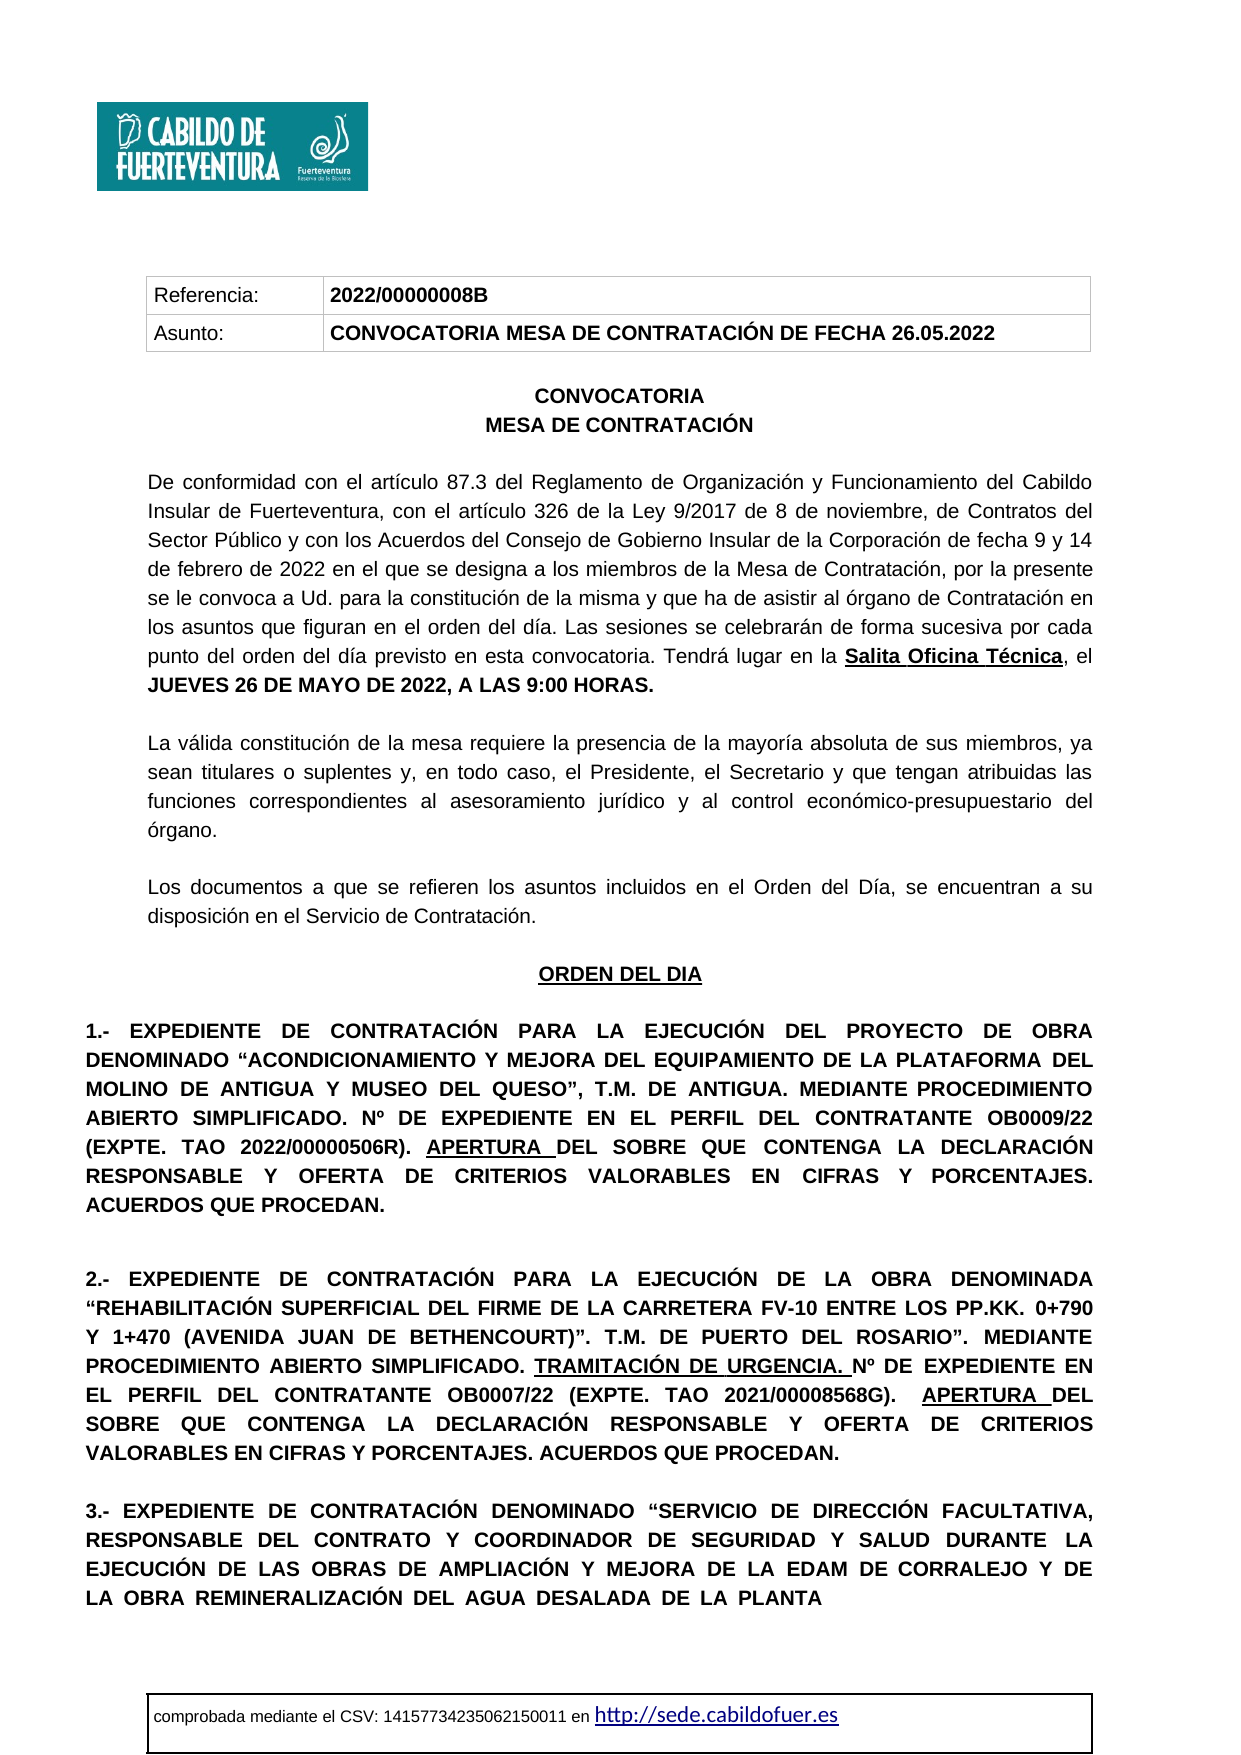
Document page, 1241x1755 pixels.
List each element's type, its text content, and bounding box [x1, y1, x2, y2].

table_cell Asunto: [147, 315, 323, 351]
text Los documentos a que se refieren los asuntos incluidos en el Orden del Día, se encuentran a su disposición en el Servicio de Contratación. [147, 875, 1093, 928]
table_header Referencia: [147, 277, 323, 313]
text CONVOCATORIA MESA DE CONTRATACIÓN [485, 384, 763, 437]
text La válida constitución de la mesa requiere la presencia de la mayoría absoluta de sus miembros, ya sean titulares o suplentes y, en todo caso, el Presidente, el Secretario y que tengan atribuidas las funciones correspondientes al asesoramiento jurídico y al control económico-presupuestario del órgano. [147, 731, 1093, 841]
text 2.- EXPEDIENTE DE CONTRATACIÓN PARA LA EJECUCIÓN DE LA OBRA DENOMINADA “REHABILITACIÓN SUPERFICIAL DEL FIRME DE LA CARRETERA FV-10 ENTRE LOS PP.KK. 0+790 Y 1+470 (AVENIDA JUAN DE BETHENCOURT)”. T.M. DE PUERTO DEL ROSARIO”. MEDIANTE PROCEDIMIENTO ABIERTO SIMPLIFICADO. TRAMITACIÓN DE URGENCIA. Nº DE EXPEDIENTE EN EL PERFIL DEL CONTRATANTE OB0007/22 (EXPTE. TAO 2021/00008568G). APERTURA DEL SOBRE QUE CONTENGA LA DECLARACIÓN RESPONSABLE Y OFERTA DE CRITERIOS VALORABLES EN CIFRAS Y PORCENTAJES. ACUERDOS QUE PROCEDAN. [85, 1267, 1093, 1465]
text 3.- EXPEDIENTE DE CONTRATACIÓN DENOMINADO “SERVICIO DE DIRECCIÓN FACULTATIVA, RESPONSABLE DEL CONTRATO Y COORDINADOR DE SEGURIDAD Y SALUD DURANTE LA EJECUCIÓN DE LAS OBRAS DE AMPLIACIÓN Y MEJORA DE LA EDAM DE CORRALEJO Y DE LA OBRA REMINERALIZACIÓN DEL AGUA DESALADA DE LA PLANTA [85, 1498, 1093, 1609]
text De conformidad con el artículo 87.3 del Reglamento de Organización y Funcionamiento del Cabildo Insular de Fuerteventura, con el artículo 326 de la Ley 9/2017 de 8 de noviembre, de Contratos del Sector Público y con los Acuerdos del Consejo de Gobierno Insular de la Corporación de fecha 9 y 14 de febrero de 2022 en el que se designa a los miembros de la Mesa de Contratación, por la presente se le convoca a Ud. para la constitución de la misma y que ha de asistir al órgano de Contratación en los asuntos que figuran en el orden del día. Las sesiones se celebrarán de forma sucesiva por cada punto del orden del día previsto en esta convocatoria. Tendrá lugar en la Salita Oficina Técnica, el JUEVES 26 DE MAYO DE 2022, A LAS 9:00 HORAS. [147, 470, 1093, 697]
table_cell CONVOCATORIA MESA DE CONTRATACIÓN DE FECHA 26.05.2022 [324, 315, 1090, 351]
text ORDEN DEL DIA [133, 962, 1107, 986]
table_header 2022/00000008B [324, 277, 1090, 313]
text 1.- EXPEDIENTE DE CONTRATACIÓN PARA LA EJECUCIÓN DEL PROYECTO DE OBRA DENOMINADO “ACONDICIONAMIENTO Y MEJORA DEL EQUIPAMIENTO DE LA PLATAFORMA DEL MOLINO DE ANTIGUA Y MUSEO DEL QUESO”, T.M. DE ANTIGUA. MEDIANTE PROCEDIMIENTO ABIERTO SIMPLIFICADO. Nº DE EXPEDIENTE EN EL PERFIL DEL CONTRATANTE OB0009/22 (EXPTE. TAO 2022/00000506R). APERTURA DEL SOBRE QUE CONTENGA LA DECLARACIÓN RESPONSABLE Y OFERTA DE CRITERIOS VALORABLES EN CIFRAS Y PORCENTAJES. ACUERDOS QUE PROCEDAN. [85, 1019, 1093, 1217]
